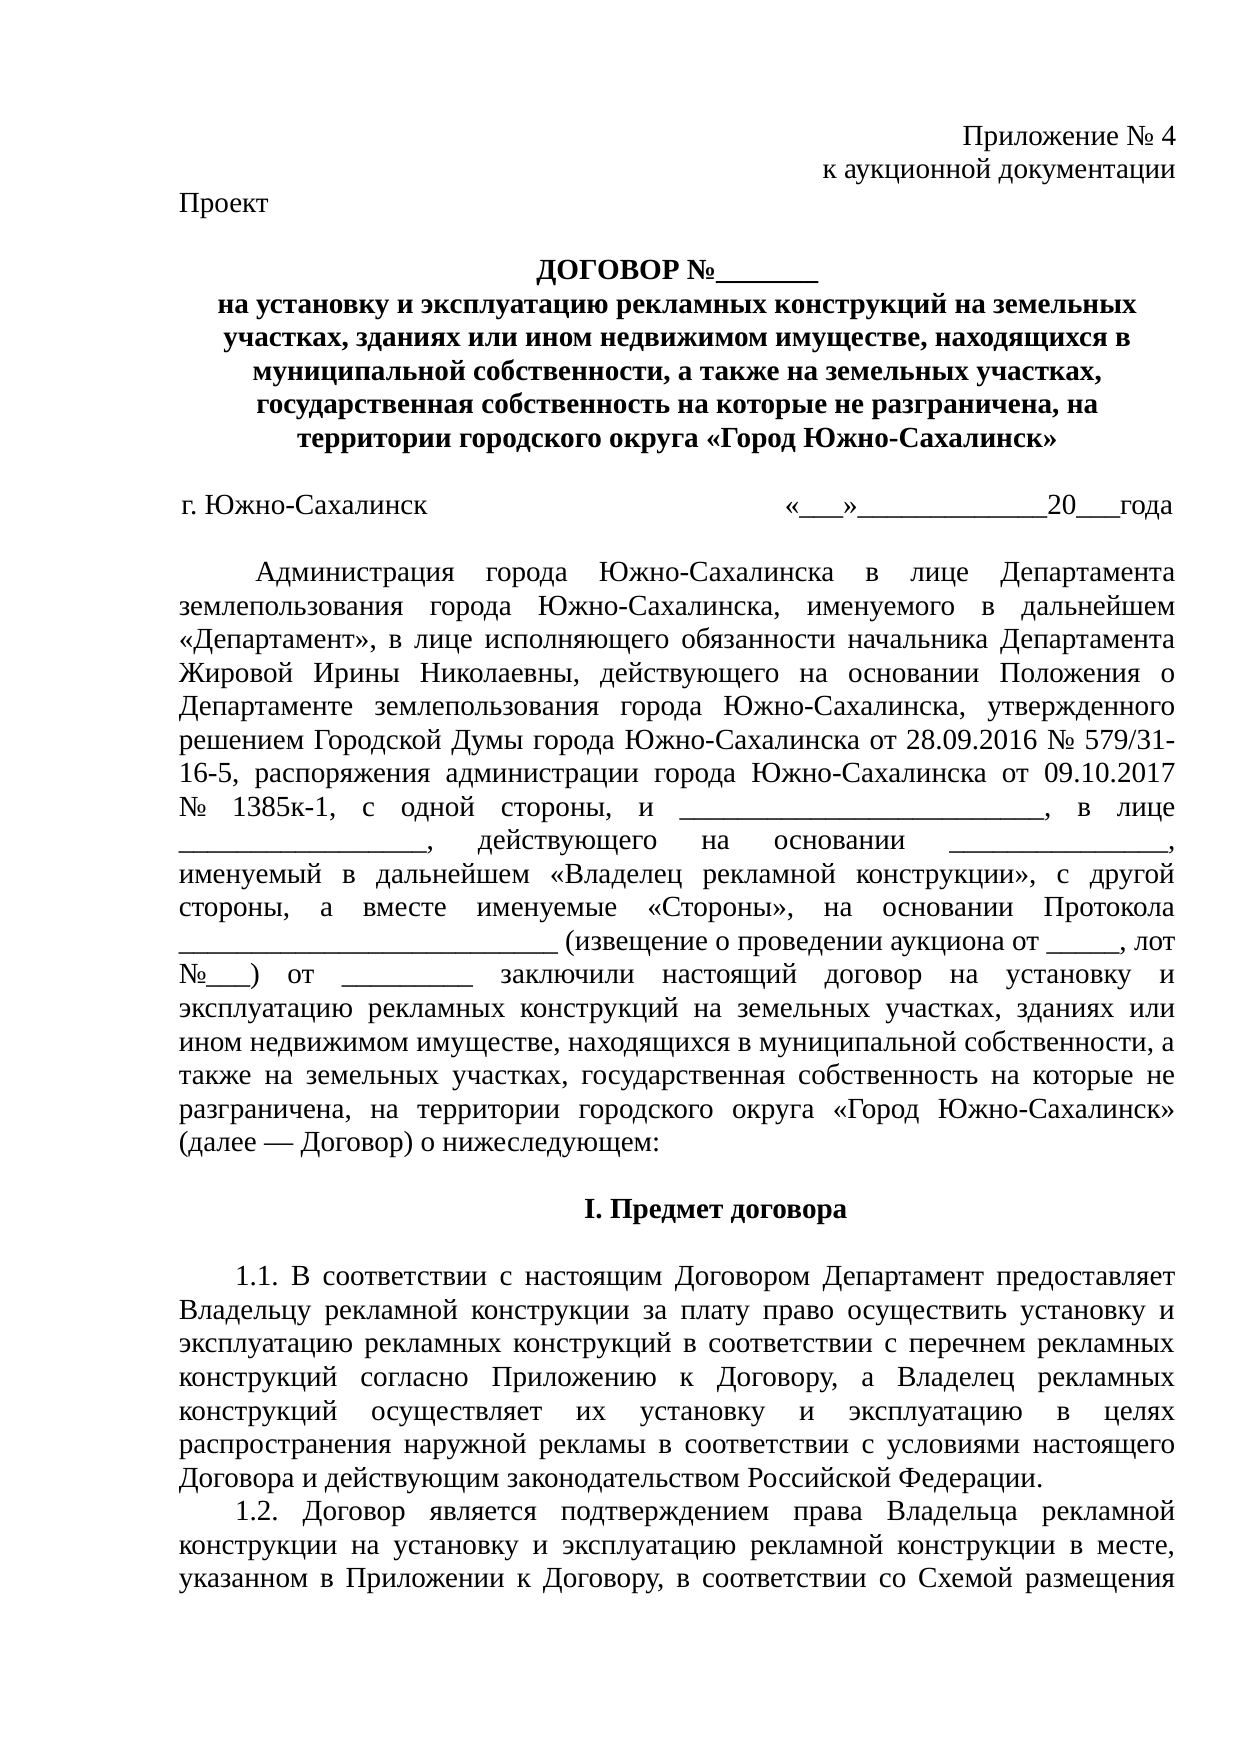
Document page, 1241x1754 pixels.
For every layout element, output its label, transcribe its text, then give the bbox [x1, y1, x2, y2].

text I. Предмет договора [178, 1191, 1176, 1225]
text к аукционной документации [178, 152, 1176, 185]
text 1.1. В соответствии с настоящим Договором Департамент предоставляет Владельцу рекламной конструкции за плату право осуществить установку и эксплуатацию рекламных конструкций в соответствии с перечнем рекламных конструкций согласно Приложению к Договору, а Владелец рекламных конструкций осуществляет их установку и эксплуатацию в целях распространения наружной рекламы в соответствии с условиями настоящего Договора и действующим законодательством Российской Федерации. [178, 1258, 1176, 1493]
text Администрация города Южно-Сахалинска в лице Департамента землепользования города Южно-Сахалинска, именуемого в дальнейшем «Департамент», в лице исполняющего обязанности начальника Департамента Жировой Ирины Николаевны, действующего на основании Положения о Департаменте землепользования города Южно-Сахалинска, утвержденного решением Городской Думы города Южно-Сахалинска от 28.09.2016 № 579/31-16-5, распоряжения администрации города Южно-Сахалинска от 09.10.2017 № 1385к-1, с одной стороны, и _________________________, в лице _________________, действующего на основании _______________, именуемый в дальнейшем «Владелец рекламной конструкции», с другой стороны, а вместе именуемые «Стороны», на основании Протокола __________________________ (извещение о проведении аукциона от _____, лот №___) от _________ заключили настоящий договор на установку и эксплуатацию рекламных конструкций на земельных участках, зданиях или ином недвижимом имуществе, находящихся в муниципальной собственности, а также на земельных участках, государственная собственность на которые не разграничена, на территории городского округа «Город Южно-Сахалинск» (далее — Договор) о нижеследующем: [178, 554, 1176, 1158]
text 1.2. Договор является подтверждением права Владельца рекламной конструкции на установку и эксплуатацию рекламной конструкции в месте, указанном в Приложении к Договору, в соответствии со Схемой размещения [178, 1493, 1176, 1594]
text г. Южно-Сахалинск «___»_____________20___года [178, 487, 1176, 521]
text на установку и эксплуатацию рекламных конструкций на земельных участках, зданиях или ином недвижимом имуществе, находящихся в муниципальной собственности, а также на земельных участках, государственная собственность на которые не разграничена, на территории городского округа «Город Южно-Сахалинск» [178, 286, 1176, 453]
text Проект [178, 185, 1176, 219]
text ДОГОВОР №_______ [178, 252, 1176, 286]
text Приложение № 4 [178, 118, 1176, 152]
